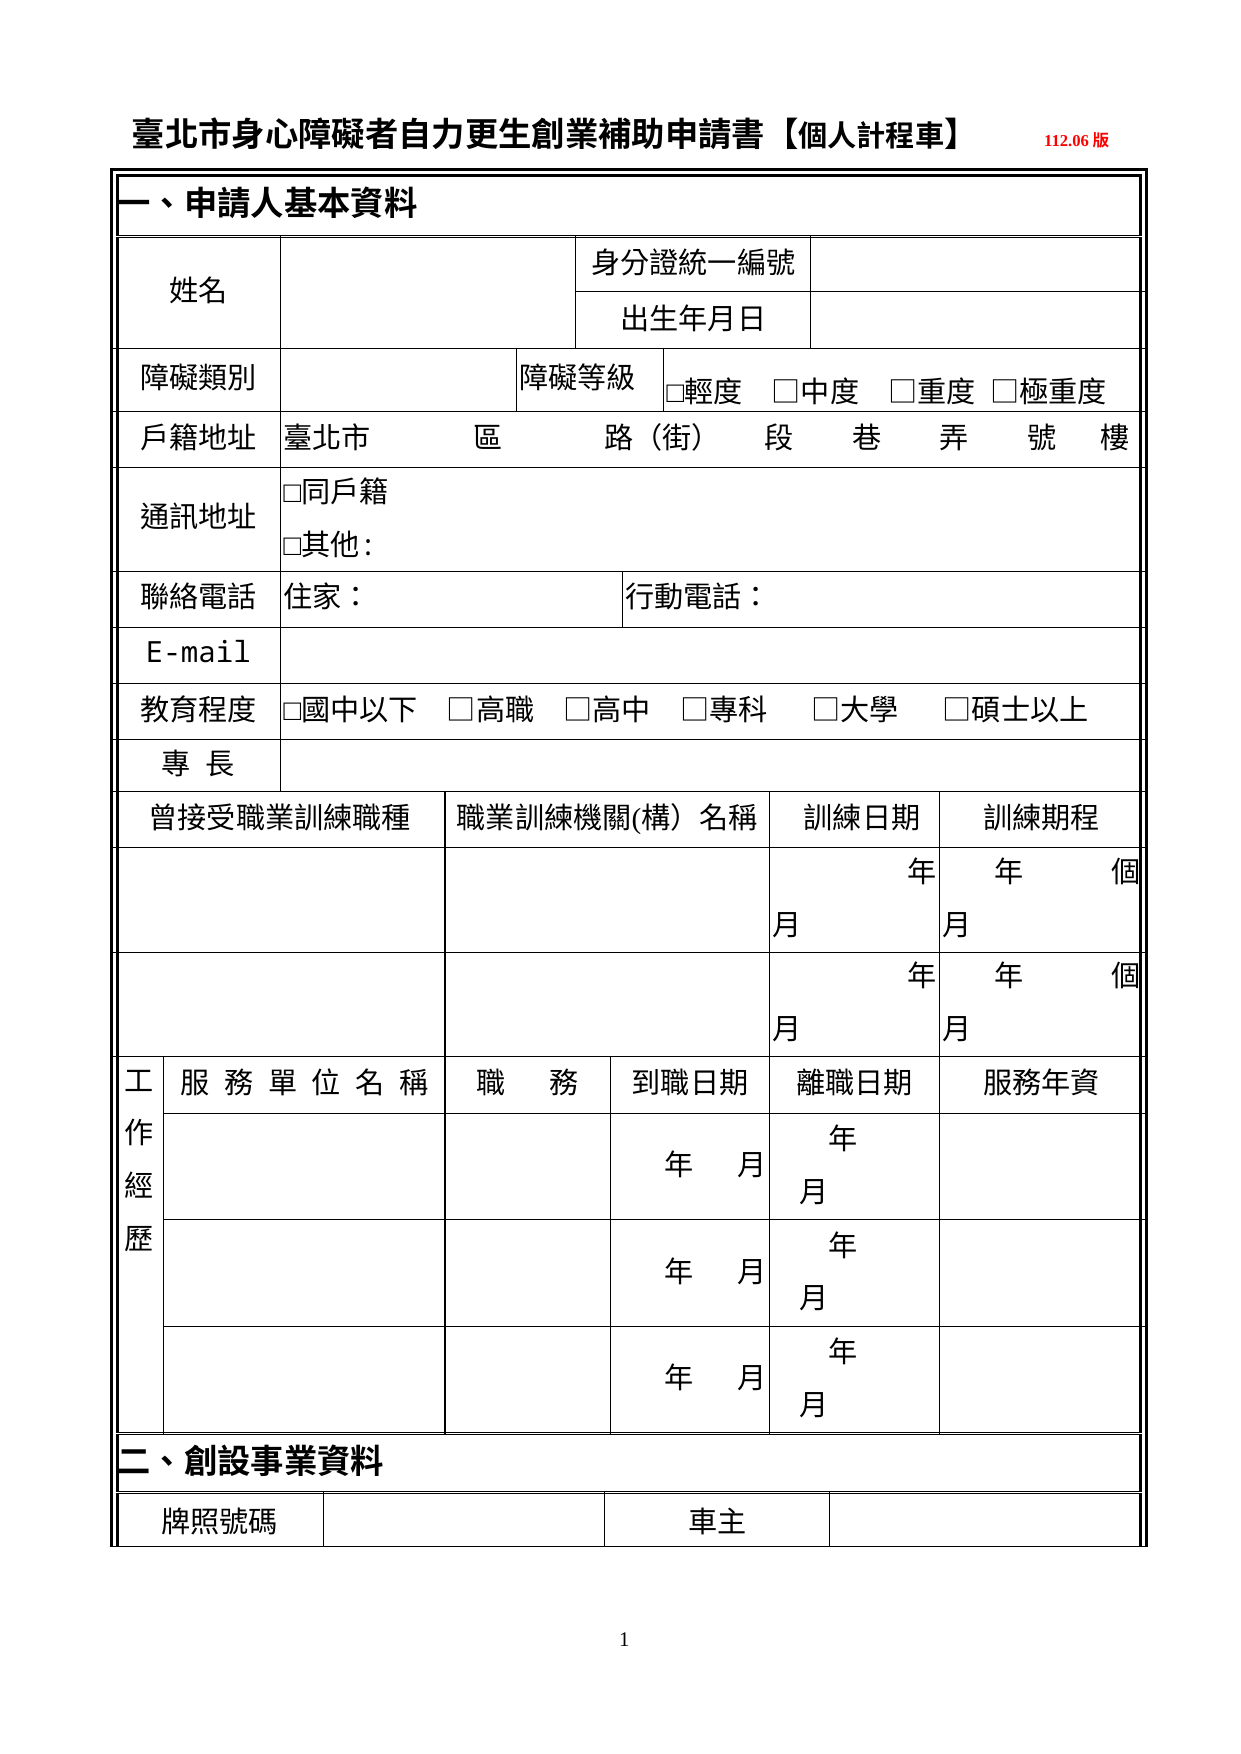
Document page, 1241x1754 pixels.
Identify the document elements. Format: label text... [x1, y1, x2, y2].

table_cell 障礙等級 [517, 349, 663, 411]
table_cell [164, 1327, 444, 1432]
table_cell 年 月 [611, 1114, 769, 1219]
table_cell 訓練期程 [940, 792, 1139, 847]
table_header 一、申請人基本資料 [114, 171, 1143, 235]
table_cell 通訊地址 [119, 468, 280, 571]
table_cell 臺北市 區 路（街） 段 巷 弄 號 樓 [281, 412, 1139, 467]
table_cell [446, 953, 769, 1056]
table_cell [940, 1220, 1139, 1326]
table_cell 離職日期 [770, 1057, 939, 1112]
table_cell 身分證統一編號 [576, 238, 810, 291]
table_cell 住家： [281, 572, 622, 627]
table_cell [830, 1494, 1139, 1546]
table_cell 教育程度 [119, 684, 280, 739]
table_cell 年 月 [770, 848, 939, 952]
table_cell 年 月 [770, 953, 939, 1056]
table_cell [119, 848, 444, 952]
table_cell 到職日期 [611, 1057, 769, 1112]
table_cell 訓練日期 [770, 792, 939, 847]
table_cell 聯絡電話 [119, 572, 280, 627]
table_cell [281, 740, 1139, 791]
table_cell 牌照號碼 [119, 1494, 323, 1546]
table_cell [281, 628, 1139, 683]
table_cell [164, 1220, 444, 1326]
table_cell 行動電話： [623, 572, 1139, 627]
table_cell 職業訓練機關(構）名稱 [446, 792, 769, 847]
table_cell [281, 349, 516, 411]
table_cell 年 月 [770, 1114, 939, 1219]
table_cell E-mail [119, 628, 280, 683]
table_cell [164, 1114, 444, 1219]
table_cell [940, 1114, 1139, 1219]
table_cell □國中以下 □高職 □高中 □專科 □大學 □碩士以上 [281, 684, 1139, 739]
text 臺北市身心障礙者自力更生創業補助申請書【個人計程車】 112.06版 [112, 108, 1128, 156]
table_cell □輕度 □中度 □重度 □極重度 [664, 349, 1139, 411]
table_cell 年 月 [770, 1220, 939, 1326]
table_cell 專 長 [119, 740, 280, 791]
table_cell [446, 1114, 610, 1219]
table_cell [281, 238, 575, 347]
table_cell 服務年資 [940, 1057, 1139, 1112]
table_cell [324, 1494, 604, 1546]
table_cell [446, 1220, 610, 1326]
table_cell 年 月 [611, 1327, 769, 1432]
table_cell [119, 953, 444, 1056]
table_cell [811, 292, 1139, 347]
table_cell □同戶籍 □其他: [281, 468, 1139, 571]
table_cell 姓名 [119, 238, 280, 347]
table_cell 曾接受職業訓練職種 [119, 792, 444, 847]
table_cell 二、創設事業資料 [119, 1435, 1139, 1491]
table_cell 服 務 單 位 名 稱 [164, 1057, 444, 1112]
table_cell [446, 1327, 610, 1432]
table_cell [940, 1327, 1139, 1432]
table_cell 年 個月 [940, 848, 1139, 952]
table_cell 戶籍地址 [119, 412, 280, 467]
table_cell 出生年月日 [576, 292, 810, 347]
table_cell 年 月 [611, 1220, 769, 1326]
table_cell 年 月 [770, 1327, 939, 1432]
table_cell 職 務 [446, 1057, 610, 1112]
table_cell [446, 848, 769, 952]
table_cell [811, 238, 1139, 291]
table_cell 工 作 經 歷 [119, 1057, 163, 1432]
table_cell 障礙類別 [119, 349, 280, 411]
table_cell 車主 [605, 1494, 829, 1546]
table_cell 年 個月 [940, 953, 1139, 1056]
